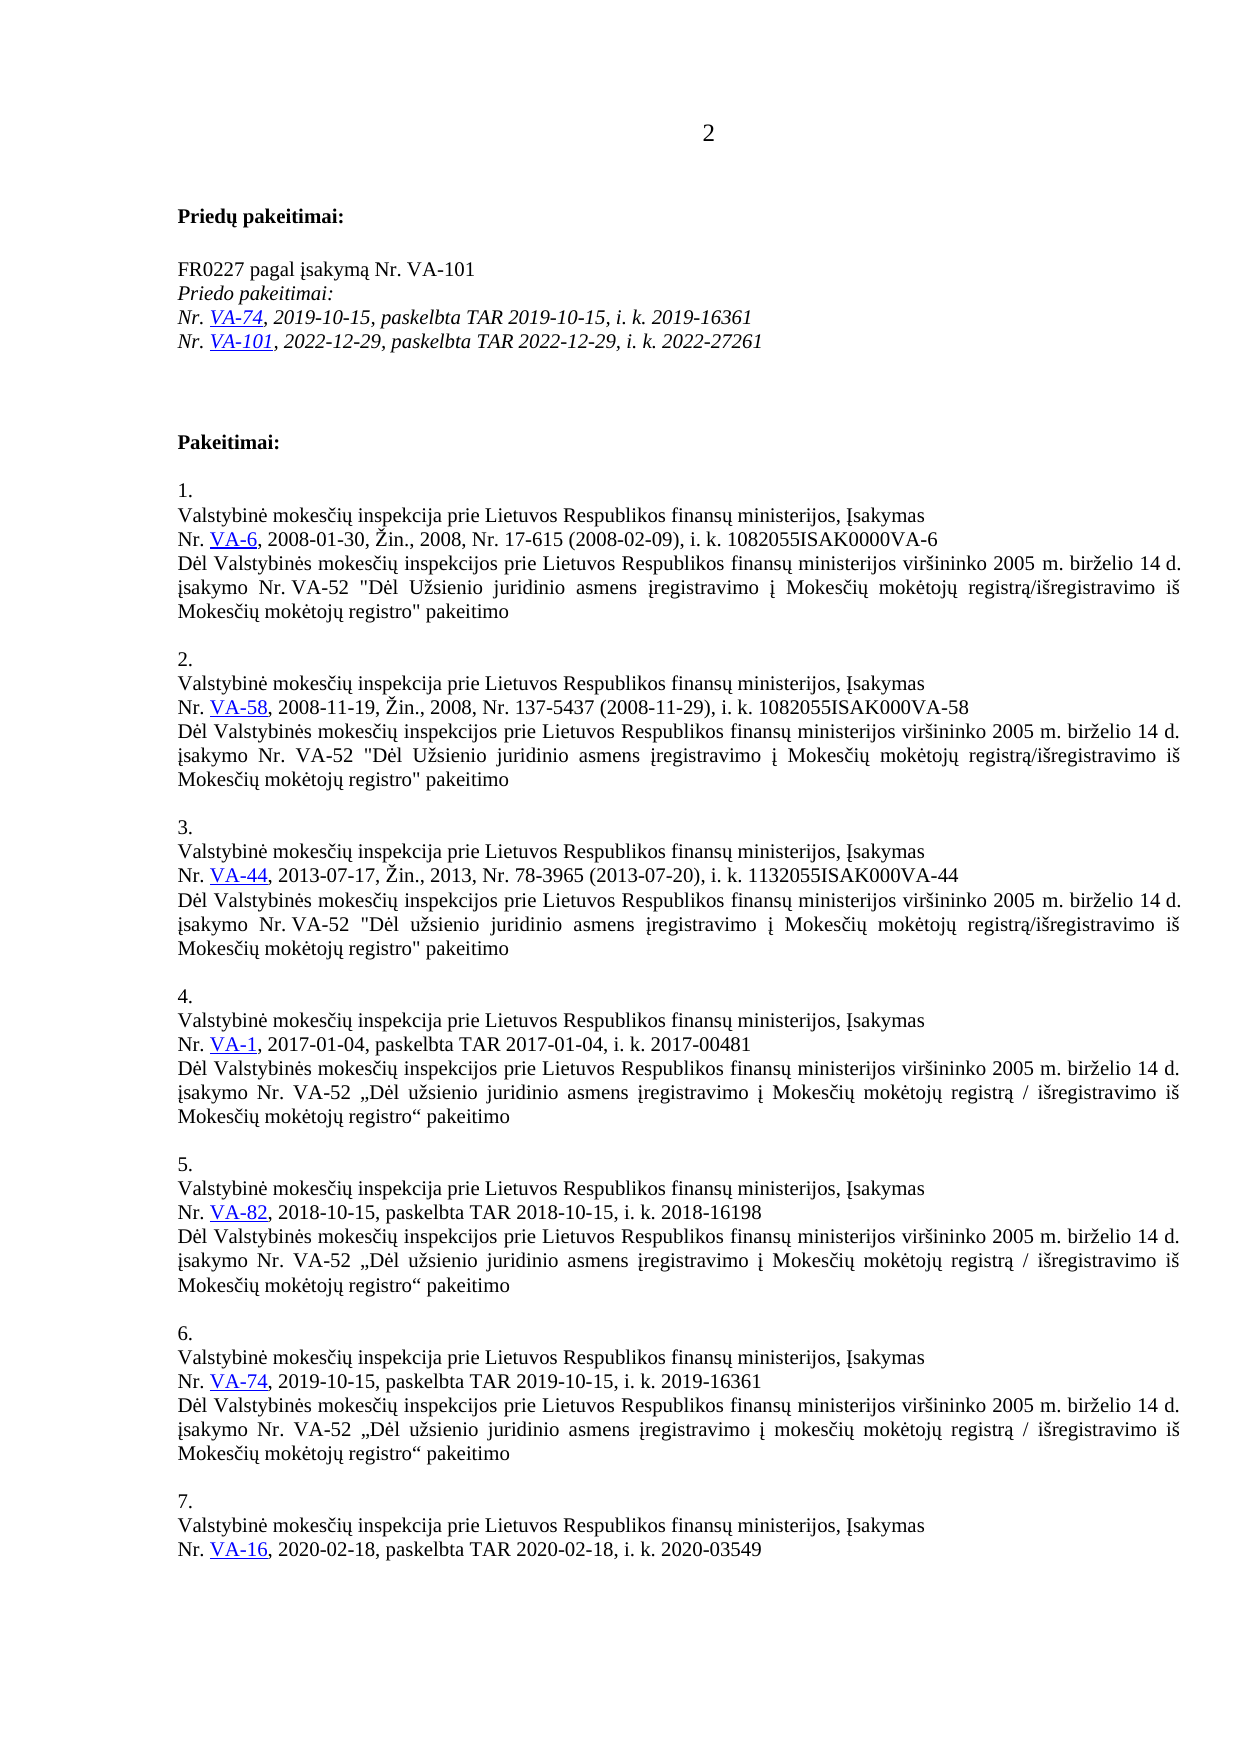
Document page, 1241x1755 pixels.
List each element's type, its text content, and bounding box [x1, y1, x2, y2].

text Dėl Valstybinės mokesčių inspekcijos prie Lietuvos Respublikos finansų ministerijos viršininko 2005 m. birželio 14 d. įsakymo Nr. VA-52 „Dėl užsienio juridinio asmens įregistravimo į Mokesčių mokėtojų registrą / išregistravimo iš Mokesčių mokėtojų registro“ pakeitimo [177, 1056, 1181, 1128]
text Priedo pakeitimai: [177, 281, 1181, 305]
text Nr. VA-74, 2019-10-15, paskelbta TAR 2019-10-15, i. k. 2019-16361 [177, 305, 1181, 329]
text 7. [177, 1489, 1181, 1513]
text Dėl Valstybinės mokesčių inspekcijos prie Lietuvos Respublikos finansų ministerijos viršininko 2005 m. birželio 14 d. įsakymo Nr. VA-52 "Dėl užsienio juridinio asmens įregistravimo į Mokesčių mokėtojų registrą/išregistravimo iš Mokesčių mokėtojų registro" pakeitimo [177, 887, 1181, 960]
text Nr. VA-58, 2008-11-19, Žin., 2008, Nr. 137-5437 (2008-11-29), i. k. 1082055ISAK000VA-58 [177, 695, 1181, 719]
text Priedų pakeitimai: [177, 204, 1181, 228]
text Nr. VA-1, 2017-01-04, paskelbta TAR 2017-01-04, i. k. 2017-00481 [177, 1032, 1181, 1056]
text Valstybinė mokesčių inspekcija prie Lietuvos Respublikos finansų ministerijos, Įsakymas [177, 671, 1181, 695]
text Valstybinė mokesčių inspekcija prie Lietuvos Respublikos finansų ministerijos, Įsakymas [177, 1008, 1181, 1032]
text FR0227 pagal įsakymą Nr. VA-101 [177, 257, 1181, 281]
text Valstybinė mokesčių inspekcija prie Lietuvos Respublikos finansų ministerijos, Įsakymas [177, 1513, 1181, 1537]
text 1. [177, 478, 1181, 502]
text Nr. VA-6, 2008-01-30, Žin., 2008, Nr. 17-615 (2008-02-09), i. k. 1082055ISAK0000VA-6 [177, 527, 1181, 551]
text 5. [177, 1152, 1181, 1176]
text Valstybinė mokesčių inspekcija prie Lietuvos Respublikos finansų ministerijos, Įsakymas [177, 1345, 1181, 1369]
text Nr. VA-44, 2013-07-17, Žin., 2013, Nr. 78-3965 (2013-07-20), i. k. 1132055ISAK000VA-44 [177, 863, 1181, 887]
text Valstybinė mokesčių inspekcija prie Lietuvos Respublikos finansų ministerijos, Įsakymas [177, 1176, 1181, 1200]
text 4. [177, 984, 1181, 1008]
text Pakeitimai: [177, 430, 1181, 454]
text Nr. VA-101, 2022-12-29, paskelbta TAR 2022-12-29, i. k. 2022-27261 [177, 329, 1181, 353]
text Valstybinė mokesčių inspekcija prie Lietuvos Respublikos finansų ministerijos, Įsakymas [177, 502, 1181, 527]
text 6. [177, 1321, 1181, 1345]
text 3. [177, 815, 1181, 839]
text Valstybinė mokesčių inspekcija prie Lietuvos Respublikos finansų ministerijos, Įsakymas [177, 839, 1181, 863]
text Nr. VA-74, 2019-10-15, paskelbta TAR 2019-10-15, i. k. 2019-16361 [177, 1369, 1181, 1393]
text Dėl Valstybinės mokesčių inspekcijos prie Lietuvos Respublikos finansų ministerijos viršininko 2005 m. birželio 14 d. įsakymo Nr. VA-52 „Dėl užsienio juridinio asmens įregistravimo į Mokesčių mokėtojų registrą / išregistravimo iš Mokesčių mokėtojų registro“ pakeitimo [177, 1224, 1181, 1297]
text 2. [177, 647, 1181, 671]
text Dėl Valstybinės mokesčių inspekcijos prie Lietuvos Respublikos finansų ministerijos viršininko 2005 m. birželio 14 d. įsakymo Nr. VA-52 „Dėl užsienio juridinio asmens įregistravimo į mokesčių mokėtojų registrą / išregistravimo iš Mokesčių mokėtojų registro“ pakeitimo [177, 1393, 1181, 1465]
text Dėl Valstybinės mokesčių inspekcijos prie Lietuvos Respublikos finansų ministerijos viršininko 2005 m. birželio 14 d. įsakymo Nr. VA-52 "Dėl Užsienio juridinio asmens įregistravimo į Mokesčių mokėtojų registrą/išregistravimo iš Mokesčių mokėtojų registro" pakeitimo [177, 551, 1181, 623]
text Nr. VA-82, 2018-10-15, paskelbta TAR 2018-10-15, i. k. 2018-16198 [177, 1200, 1181, 1224]
text Dėl Valstybinės mokesčių inspekcijos prie Lietuvos Respublikos finansų ministerijos viršininko 2005 m. birželio 14 d. įsakymo Nr. VA-52 "Dėl Užsienio juridinio asmens įregistravimo į Mokesčių mokėtojų registrą/išregistravimo iš Mokesčių mokėtojų registro" pakeitimo [177, 719, 1181, 791]
text Nr. VA-16, 2020-02-18, paskelbta TAR 2020-02-18, i. k. 2020-03549 [177, 1537, 1181, 1561]
